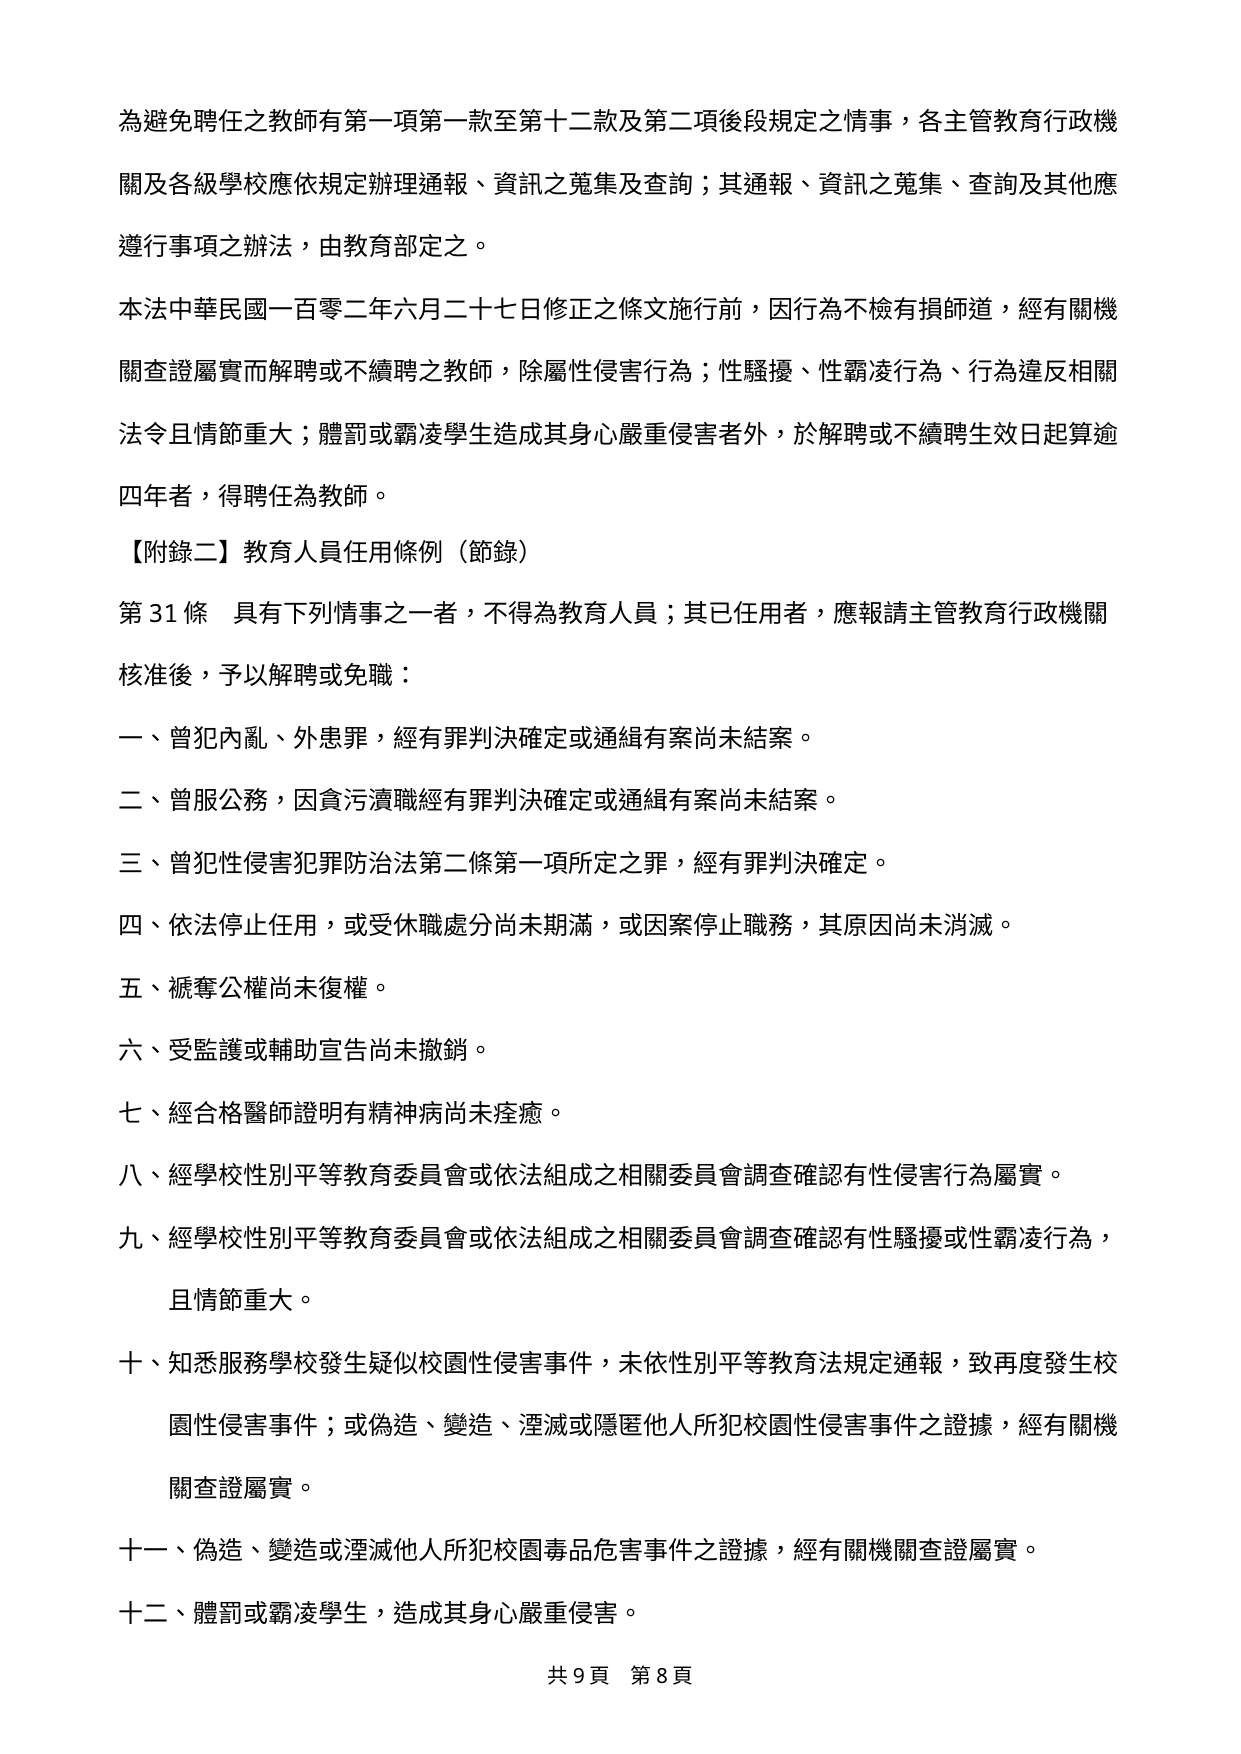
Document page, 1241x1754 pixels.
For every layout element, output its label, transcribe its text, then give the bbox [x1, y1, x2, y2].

text 二、曾服公務，因貪污瀆職經有罪判決確定或通緝有案尚未結案。 [118, 757, 1122, 820]
text 第31條 具有下列情事之一者，不得為教育人員；其已任用者，應報請主管教育行政機關核准後，予以解聘或免職： [118, 570, 1122, 695]
text 【附錄二】教育人員任用條例（節錄） [118, 528, 1122, 570]
text 九、經學校性別平等教育委員會或依法組成之相關委員會調查確認有性騷擾或性霸凌行為，且情節重大。 [118, 1195, 1122, 1320]
text 本法中華民國一百零二年六月二十七日修正之條文施行前，因行為不檢有損師道，經有關機關查證屬實而解聘或不續聘之教師，除屬性侵害行為；性騷擾、性霸凌行為、行為違反相關法令且情節重大；體罰或霸凌學生造成其身心嚴重侵害者外，於解聘或不續聘生效日起算逾四年者，得聘任為教師。 [118, 266, 1122, 516]
text 八、經學校性別平等教育委員會或依法組成之相關委員會調查確認有性侵害行為屬實。 [118, 1132, 1122, 1195]
text 十一、偽造、變造或湮滅他人所犯校園毒品危害事件之證據，經有關機關查證屬實。 [118, 1507, 1122, 1570]
text 一、曾犯內亂、外患罪，經有罪判決確定或通緝有案尚未結案。 [118, 695, 1122, 757]
text 為避免聘任之教師有第一項第一款至第十二款及第二項後段規定之情事，各主管教育行政機關及各級學校應依規定辦理通報、資訊之蒐集及查詢；其通報、資訊之蒐集、查詢及其他應遵行事項之辦法，由教育部定之。 [118, 78, 1122, 266]
text 六、受監護或輔助宣告尚未撤銷。 [118, 1007, 1122, 1070]
text 五、褫奪公權尚未復權。 [118, 945, 1122, 1007]
text 七、經合格醫師證明有精神病尚未痊癒。 [118, 1070, 1122, 1132]
text 十、知悉服務學校發生疑似校園性侵害事件，未依性別平等教育法規定通報，致再度發生校園性侵害事件；或偽造、變造、湮滅或隱匿他人所犯校園性侵害事件之證據，經有關機關查證屬實。 [118, 1320, 1122, 1507]
text 三、曾犯性侵害犯罪防治法第二條第一項所定之罪，經有罪判決確定。 [118, 820, 1122, 882]
text 十二、體罰或霸凌學生，造成其身心嚴重侵害。 [118, 1570, 1122, 1632]
text 四、依法停止任用，或受休職處分尚未期滿，或因案停止職務，其原因尚未消滅。 [118, 882, 1122, 945]
